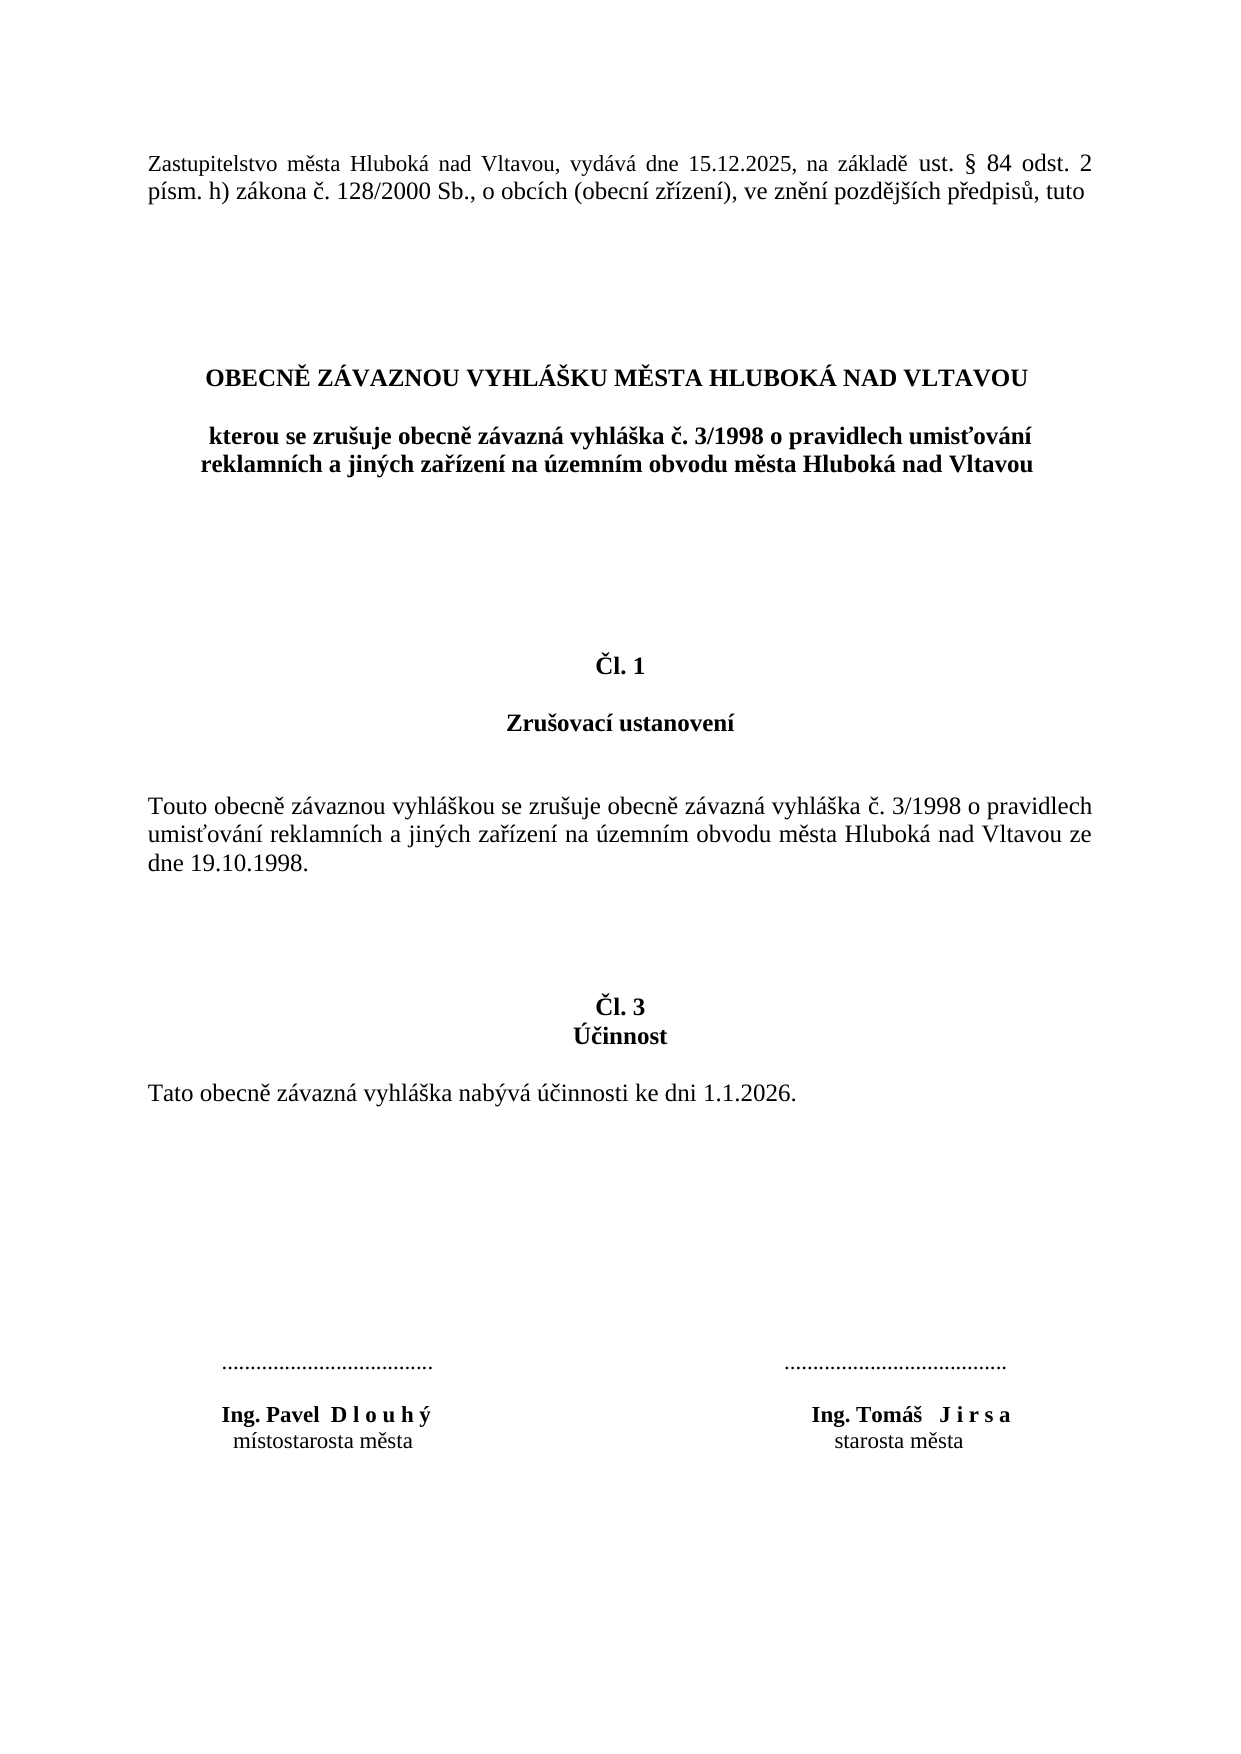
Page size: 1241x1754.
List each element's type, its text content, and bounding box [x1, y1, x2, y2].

text Zastupitelstvo města Hluboká nad Vltavou, vydává dne 15.12.2025, na základě ust. § 84 odst. 2 písm. h) zákona č. 128/2000 Sb., o obcích (obecní zřízení), ve znění pozdějších předpisů, tuto [148, 148, 1093, 205]
text Zrušovací ustanovení [148, 708, 1093, 737]
text Čl. 1 [148, 651, 1093, 679]
text Tato obecně závazná vyhláška nabývá účinnosti ke dni 1.1.2026. [148, 1078, 1093, 1107]
text ..................................... ....................................... [148, 1348, 1093, 1374]
text místostarosta města starosta města [148, 1427, 1093, 1453]
text kterou se zrušuje obecně závazná vyhláška č. 3/1998 o pravidlech umisťování reklamních a jiných zařízení na územním obvodu města Hluboká nad Vltavou [148, 421, 1093, 478]
text Touto obecně závaznou vyhláškou se zrušuje obecně závazná vyhláška č. 3/1998 o pravidlech umisťování reklamních a jiných zařízení na územním obvodu města Hluboká nad Vltavou ze dne 19.10.1998. [148, 791, 1093, 877]
text obecně závaznou vyhlášku města Hluboká nad Vltavou [148, 363, 1093, 392]
text Čl. 3 [148, 992, 1093, 1021]
text Ing. Pavel D l o u h ý Ing. Tomáš J i r s a [148, 1401, 1093, 1427]
text Účinnost [148, 1021, 1093, 1049]
